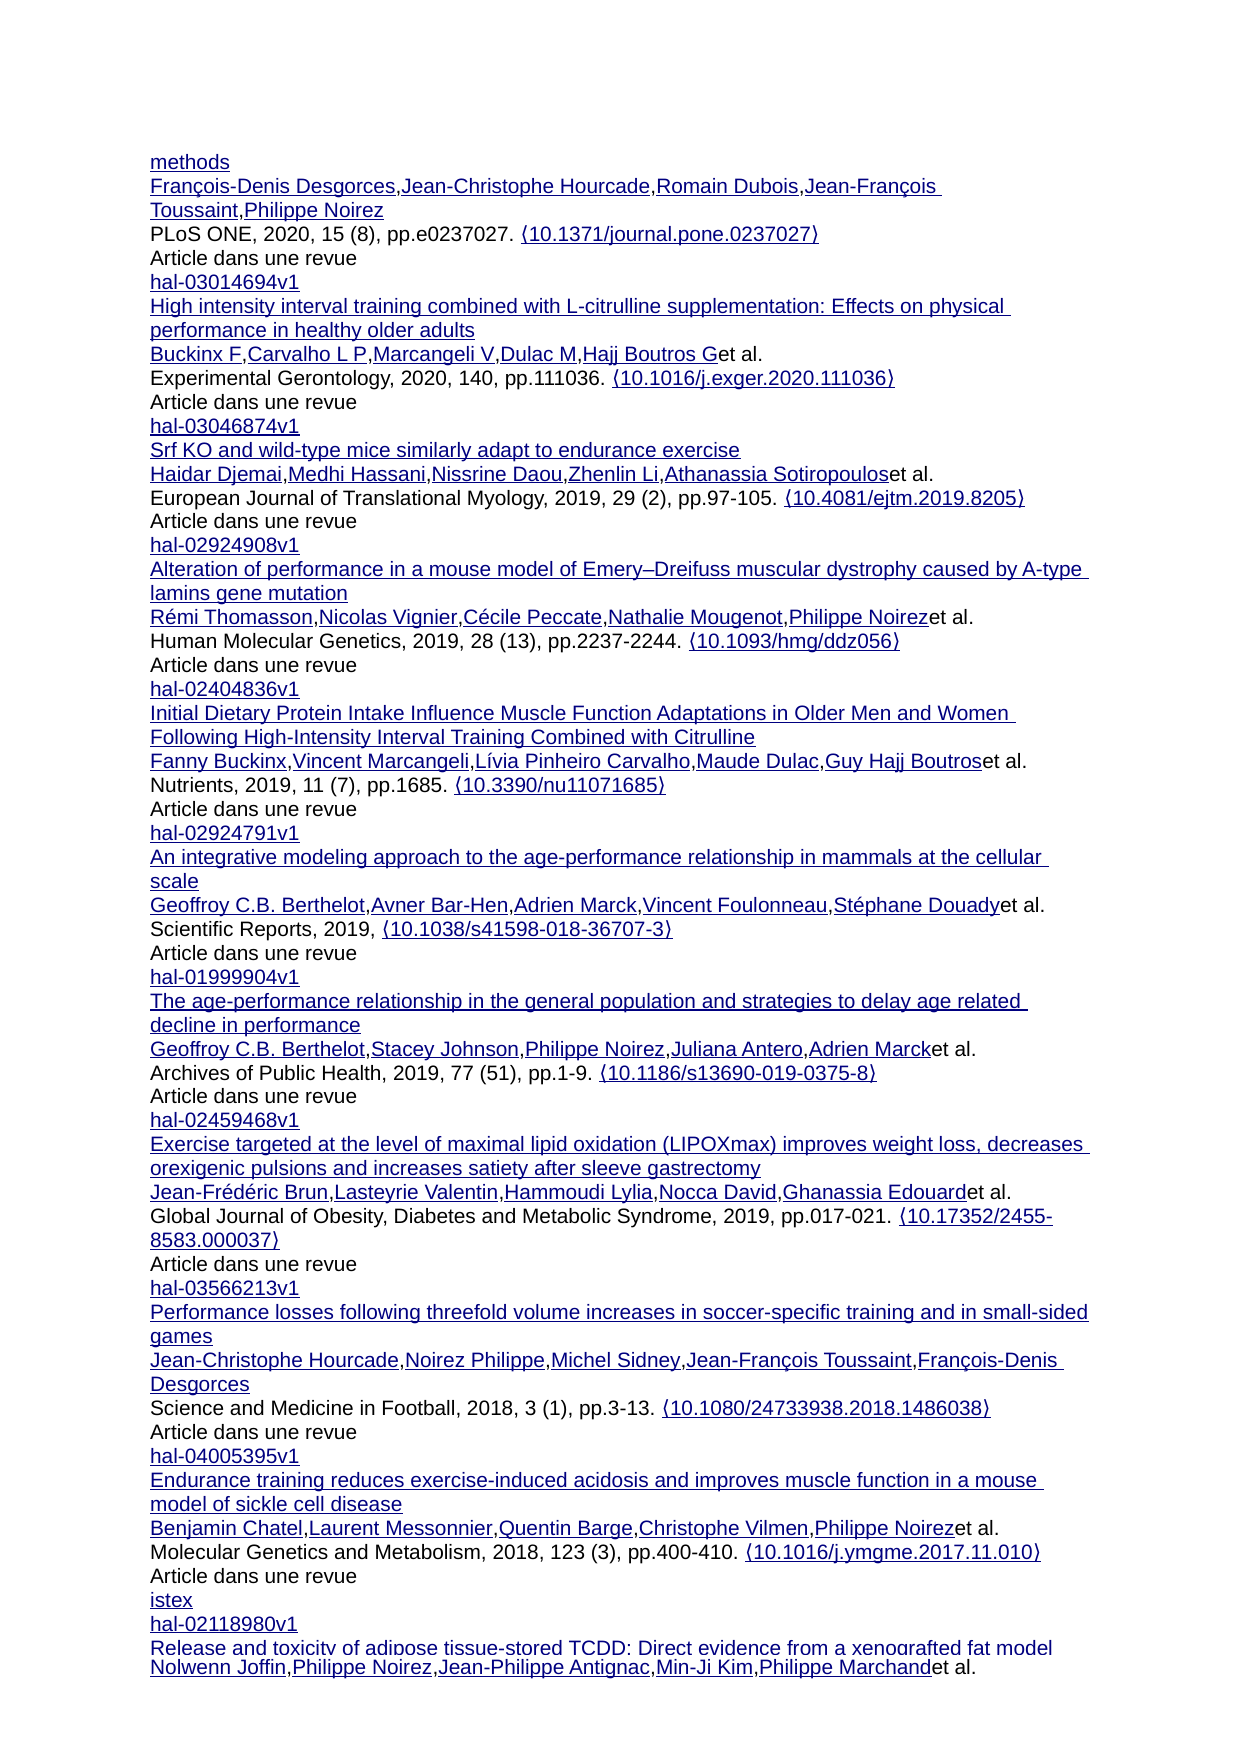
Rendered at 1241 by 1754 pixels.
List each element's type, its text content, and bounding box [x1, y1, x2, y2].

table_cell Initial Dietary Protein Intake Influence Muscle Function Adaptations in Older Men and Women Following High-Intensity Interval Training Combined with Citrulline Fanny Buckinx,Vincent Marcangeli,Lívia Pinheiro Carvalho,Maude Dulac,Guy Hajj Boutroset al. Nutrients, 2019, 11 (7), pp.1685. ⟨10.3390/nu11071685⟩ Article dans une revue hal-02924791v1 [150, 701, 1090, 845]
table_cell orexigenic pulsions and increases satiety after sleeve gastrectomy Jean-Frédéric Brun,Lasteyrie Valentin,Hammoudi Lylia,Nocca David,Ghanassia Edouardet al. Global Journal of Obesity, Diabetes and Metabolic Syndrome, 2019, pp.017-021. ⟨10.17352/2455-8583.000037⟩ Article dans une revue hal-03566213v1 [150, 1154, 1090, 1300]
table_cell An integrative modeling approach to the age-performance relationship in mammals at the cellular scale Geoffroy C.B. Berthelot,Avner Bar-Hen,Adrien Marck,Vincent Foulonneau,Stéphane Douadyet al. Scientific Reports, 2019, ⟨10.1038/s41598-018-36707-3⟩ Article dans une revue hal-01999904v1 [150, 845, 1090, 988]
table_cell Srf KO and wild-type mice similarly adapt to endurance exercise Haidar Djemai,Medhi Hassani,Nissrine Daou,Zhenlin Li,Athanassia Sotiropouloset al. European Journal of Translational Myology, 2019, 29 (2), pp.97-105. ⟨10.4081/ejtm.2019.8205⟩ Article dans une revue hal-02924908v1 [150, 438, 1090, 557]
table_cell Performance losses following threefold volume increases in soccer-specific training and in small-sided games Jean-Christophe Hourcade,Noirez Philippe,Michel Sidney,Jean-François Toussaint,François-Denis Desgorces Science and Medicine in Football, 2018, 3 (1), pp.3-13. ⟨10.1080/24733938.2018.1486038⟩ Article dans une revue hal-04005395v1 [150, 1300, 1090, 1468]
table_cell High intensity interval training combined with L-citrulline supplementation: Effects on physical performance in healthy older adults Buckinx F,Carvalho L P,Marcangeli V,Dulac M,Hajj Boutros Get al. Experimental Gerontology, 2020, 140, pp.111036. ⟨10.1016/j.exger.2020.111036⟩ Article dans une revue hal-03046874v1 [150, 294, 1090, 437]
table_cell Endurance training reduces exercise-induced acidosis and improves muscle function in a mouse model of sickle cell disease Benjamin Chatel,Laurent Messonnier,Quentin Barge,Christophe Vilmen,Philippe Noirezet al. Molecular Genetics and Metabolism, 2018, 123 (3), pp.400-410. ⟨10.1016/j.ymgme.2017.11.010⟩ Article dans une revue istex hal-02118980v1 [150, 1468, 1090, 1635]
table_cell Training load quantification of high intensity exercises: Discrepancies between original and alternative methods François-Denis Desgorces,Jean-Christophe Hourcade,Romain Dubois,Jean-François Toussaint,Philippe Noirez PLoS ONE, 2020, 15 (8), pp.e0237027. ⟨10.1371/journal.pone.0237027⟩ Article dans une revue hal-03014694v1 [150, 150, 1090, 294]
table_cell Release and toxicity of adipose tissue-stored TCDD: Direct evidence from a xenografted fat model Nolwenn Joffin,Philippe Noirez,Jean-Philippe Antignac,Min-Ji Kim,Philippe Marchandet al. [150, 1635, 1090, 1679]
table_cell Exercise targeted at the level of maximal lipid oxidation (LIPOXmax) improves weight loss, decreases [150, 1132, 1090, 1153]
table_cell The age-performance relationship in the general population and strategies to delay age related decline in performance Geoffroy C.B. Berthelot,Stacey Johnson,Philippe Noirez,Juliana Antero,Adrien Marcket al. Archives of Public Health, 2019, 77 (51), pp.1-9. ⟨10.1186/s13690-019-0375-8⟩ Article dans une revue hal-02459468v1 [150, 989, 1090, 1132]
table_cell Alteration of performance in a mouse model of Emery–Dreifuss muscular dystrophy caused by A-type lamins gene mutation Rémi Thomasson,Nicolas Vignier,Cécile Peccate,Nathalie Mougenot,Philippe Noirezet al. Human Molecular Genetics, 2019, 28 (13), pp.2237-2244. ⟨10.1093/hmg/ddz056⟩ Article dans une revue hal-02404836v1 [150, 557, 1090, 701]
